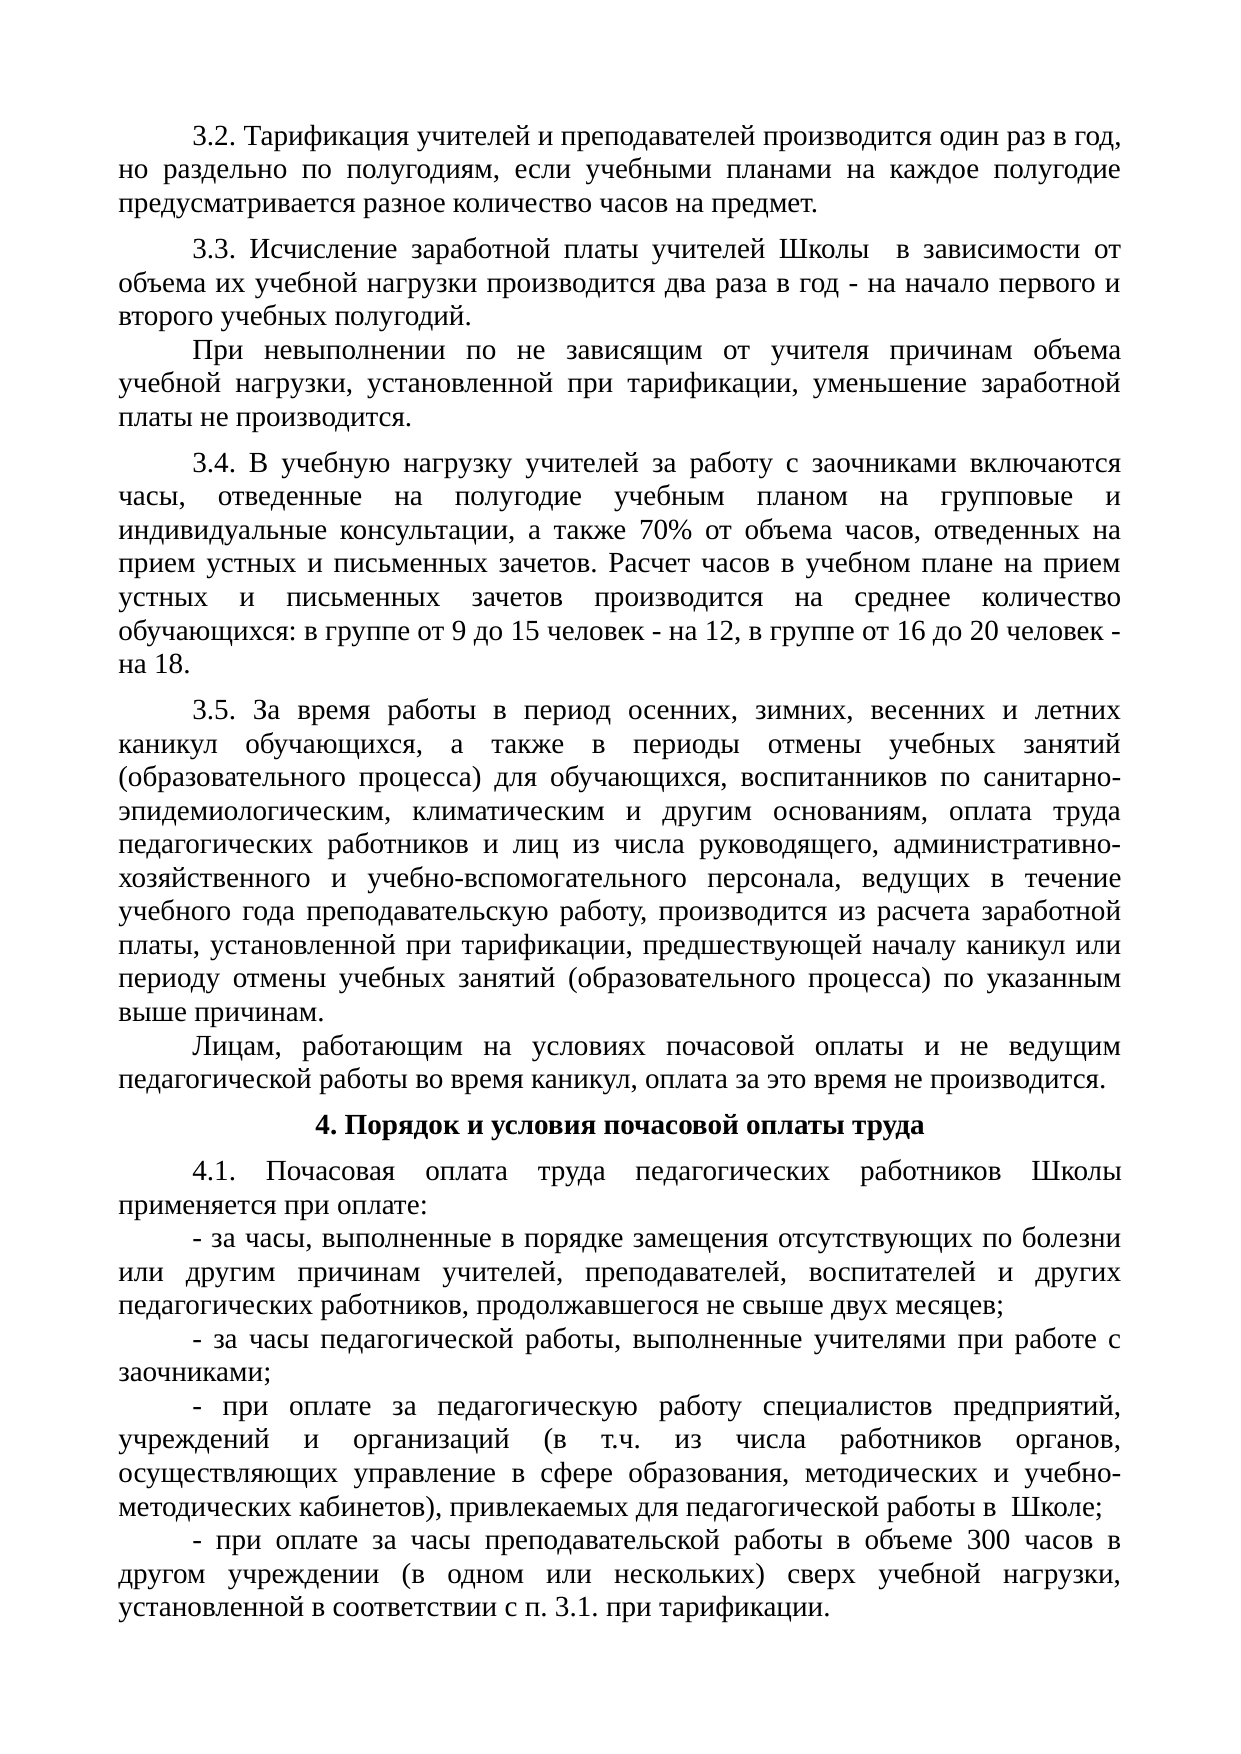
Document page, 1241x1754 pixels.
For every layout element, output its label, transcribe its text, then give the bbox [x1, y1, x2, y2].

text 3.3. Исчисление заработной платы учителей Школы в зависимости от объема их учебной нагрузки производится два раза в год - на начало первого и второго учебных полугодий. [118, 231, 1122, 332]
text 4.1. Почасовая оплата труда педагогических работников Школы применяется при оплате: [118, 1153, 1122, 1220]
text 3.4. В учебную нагрузку учителей за работу с заочниками включаются часы, отведенные на полугодие учебным планом на групповые и индивидуальные консультации, а также 70% от объема часов, отведенных на прием устных и письменных зачетов. Расчет часов в учебном плане на прием устных и письменных зачетов производится на среднее количество обучающихся: в группе от 9 до 15 человек - на 12, в группе от 16 до 20 человек - на 18. [118, 445, 1122, 680]
text - при оплате за часы преподавательской работы в объеме 300 часов в другом учреждении (в одном или нескольких) сверх учебной нагрузки, установленной в соответствии с п. 3.1. при тарификации. [118, 1522, 1122, 1623]
text Лицам, работающим на условиях почасовой оплаты и не ведущим педагогической работы во время каникул, оплата за это время не производится. [118, 1028, 1122, 1095]
text 3.2. Тарификация учителей и преподавателей производится один раз в год, но раздельно по полугодиям, если учебными планами на каждое полугодие предусматривается разное количество часов на предмет. [118, 118, 1122, 219]
text При невыполнении по не зависящим от учителя причинам объема учебной нагрузки, установленной при тарификации, уменьшение заработной платы не производится. [118, 332, 1122, 432]
text - при оплате за педагогическую работу специалистов предприятий, учреждений и организаций (в т.ч. из числа работников органов, осуществляющих управление в сфере образования, методических и учебно-методических кабинетов), привлекаемых для педагогической работы в Школе; [118, 1388, 1122, 1522]
text 4. Порядок и условия почасовой оплаты труда [118, 1107, 1122, 1141]
text - за часы педагогической работы, выполненные учителями при работе с заочниками; [118, 1321, 1122, 1388]
text - за часы, выполненные в порядке замещения отсутствующих по болезни или другим причинам учителей, преподавателей, воспитателей и других педагогических работников, продолжавшегося не свыше двух месяцев; [118, 1220, 1122, 1321]
text 3.5. За время работы в период осенних, зимних, весенних и летних каникул обучающихся, а также в периоды отмены учебных занятий (образовательного процесса) для обучающихся, воспитанников по санитарно-эпидемиологическим, климатическим и другим основаниям, оплата труда педагогических работников и лиц из числа руководящего, административно-хозяйственного и учебно-вспомогательного персонала, ведущих в течение учебного года преподавательскую работу, производится из расчета заработной платы, установленной при тарификации, предшествующей началу каникул или периоду отмены учебных занятий (образовательного процесса) по указанным выше причинам. [118, 692, 1122, 1028]
